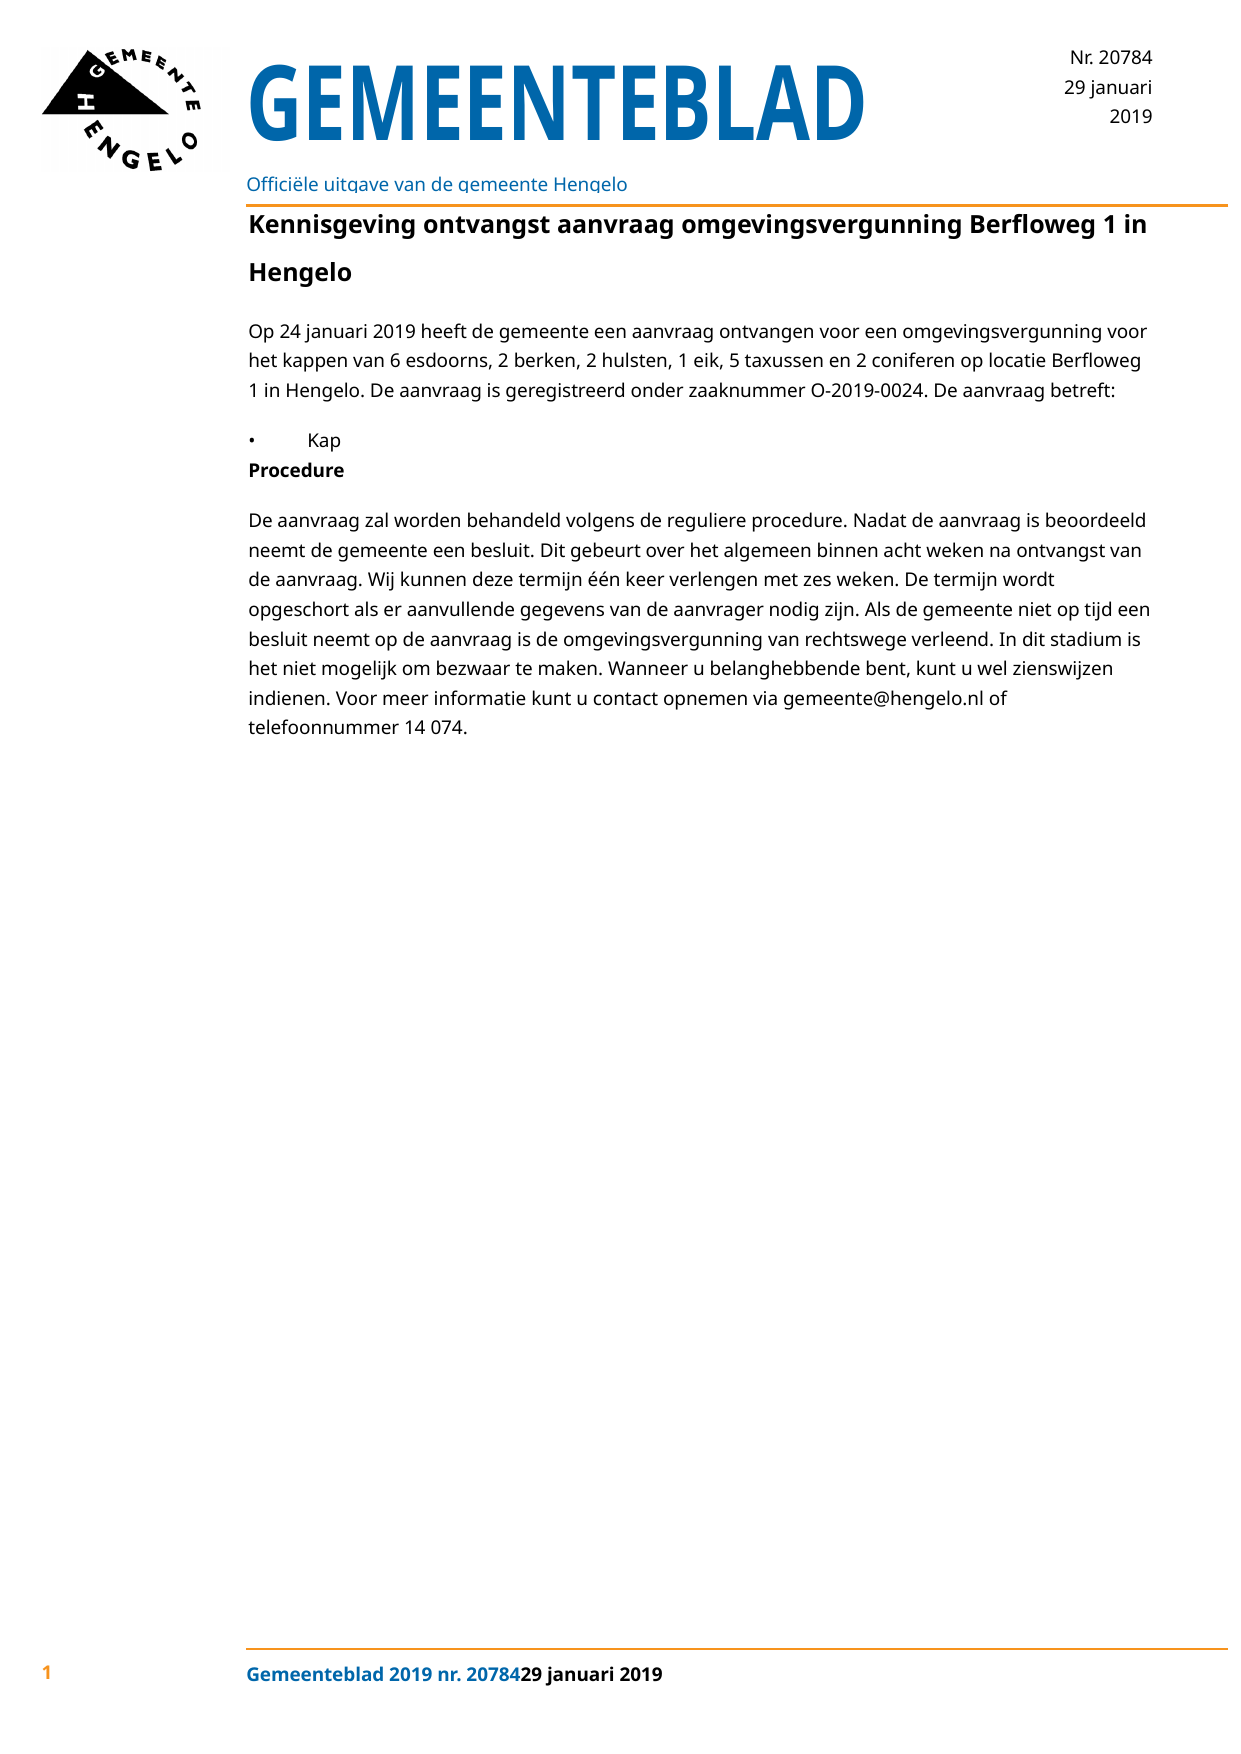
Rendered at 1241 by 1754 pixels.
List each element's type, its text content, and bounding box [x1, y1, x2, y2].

text Procedure [248, 457, 1152, 483]
picture [41, 47, 231, 172]
text Op 24 januari 2019 heeft de gemeente een aanvraag ontvangen voor een omgevingsvergunning voor het kappen van 6 esdoorns, 2 berken, 2 hulsten, 1 eik, 5 taxussen en 2 coniferen op locatie Berfloweg 1 in Hengelo. De aanvraag is geregistreerd onder zaaknummer O-2019-0024. De aanvraag betreft: [248, 318, 1152, 403]
text De aanvraag zal worden behandeld volgens de reguliere procedure. Nadat de aanvraag is beoordeeld neemt de gemeente een besluit. Dit gebeurt over het algemeen binnen acht weken na ontvangst van de aanvraag. Wij kunnen deze termijn één keer verlengen met zes weken. De termijn wordt opgeschort als er aanvullende gegevens van de aanvrager nodig zijn. Als de gemeente niet op tijd een besluit neemt op de aanvraag is de omgevingsvergunning van rechtswege verleend. In dit stadium is het niet mogelijk om bezwaar te maken. Wanneer u belanghebbende bent, kunt u wel zienswijzen indienen. Voor meer informatie kunt u contact opnemen via gemeente@hengelo.nl of telefoonnummer 14 074. [248, 507, 1152, 740]
list Kap [248, 427, 1152, 453]
text Kennisgeving ontvangst aanvraag omgevingsvergunning Berfloweg 1 in Hengelo [248, 207, 1152, 288]
